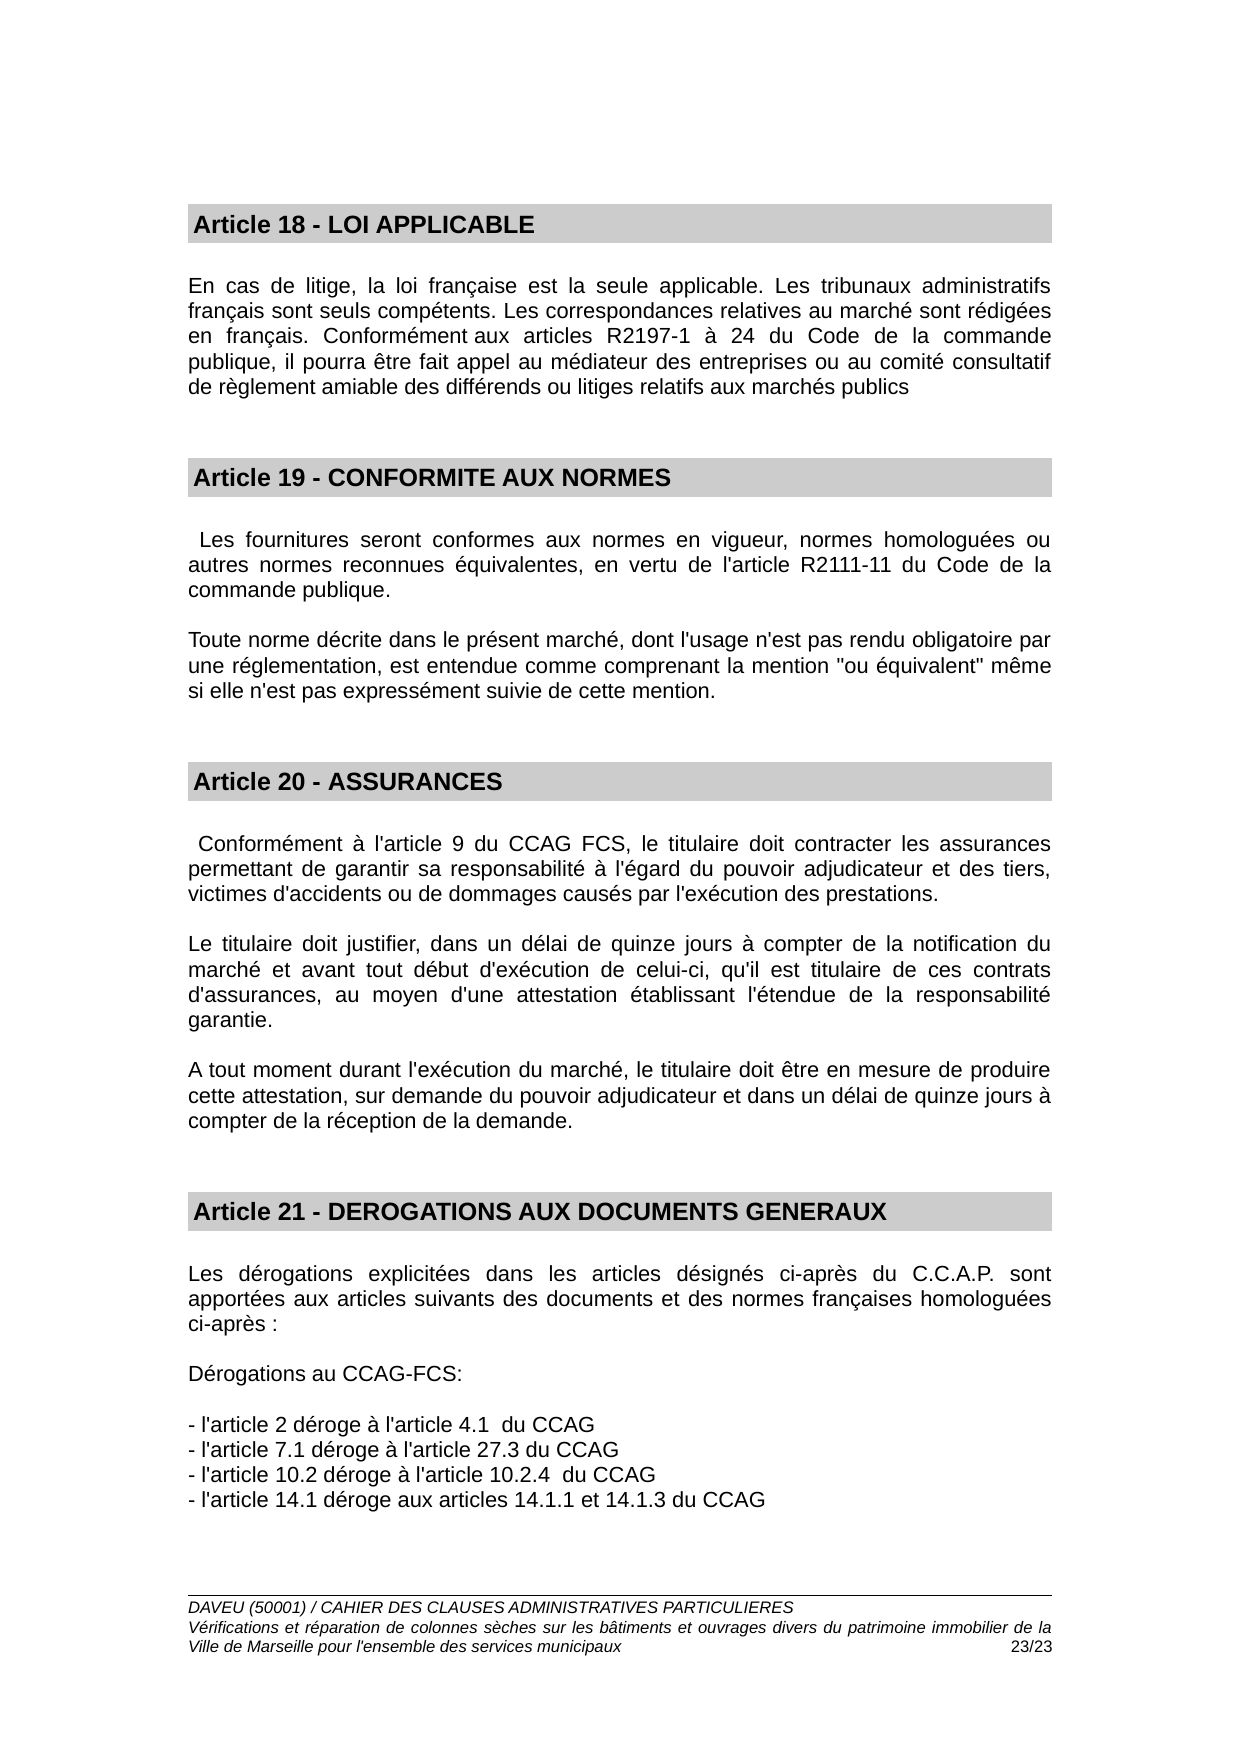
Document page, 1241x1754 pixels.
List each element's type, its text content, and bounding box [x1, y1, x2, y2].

text A tout moment durant l'exécution du marché, le titulaire doit être en mesure de produire cette attestation, sur demande du pouvoir adjudicateur et dans un délai de quinze jours à compter de la réception de la demande. [188, 1057, 1052, 1133]
text - l'article 14.1 déroge aux articles 14.1.1 et 14.1.3 du CCAG [188, 1487, 1052, 1513]
subtitle ASSURANCES [190, 764, 1050, 799]
text Le titulaire doit justifier, dans un délai de quinze jours à compter de la notification du marché et avant tout début d'exécution de celui-ci, qu'il est titulaire de ces contrats d'assurances, au moyen d'une attestation établissant l'étendue de la responsabilité garantie. [188, 931, 1052, 1032]
text Toute norme décrite dans le présent marché, dont l'usage n'est pas rendu obligatoire par une réglementation, est entendue comme comprenant la mention "ou équivalent" même si elle n'est pas expressément suivie de cette mention. [188, 627, 1052, 703]
text - l'article 7.1 déroge à l'article 27.3 du CCAG [188, 1437, 1052, 1462]
text Conformément à l'article 9 du CCAG FCS, le titulaire doit contracter les assurances permettant de garantir sa responsabilité à l'égard du pouvoir adjudicateur et des tiers, victimes d'accidents ou de dommages causés par l'exécution des prestations. [188, 831, 1052, 906]
subtitle CONFORMITE AUX NORMES [190, 460, 1050, 495]
subtitle LOI APPLICABLE [190, 207, 1050, 241]
text - l'article 2 déroge à l'article 4.1 du CCAG [188, 1412, 1052, 1437]
text Les dérogations explicitées dans les articles désignés ci-après du C.C.A.P. sont apportées aux articles suivants des documents et des normes françaises homologuées ci-après : [188, 1261, 1052, 1336]
text En cas de litige, la loi française est la seule applicable. Les tribunaux administratifs français sont seuls compétents. Les correspondances relatives au marché sont rédigées en français. Conformément aux articles R2197-1 à 24 du Code de la commande publique, il pourra être fait appel au médiateur des entreprises ou au comité consultatif de règlement amiable des différends ou litiges relatifs aux marchés publics [188, 273, 1052, 399]
text - l'article 10.2 déroge à l'article 10.2.4 du CCAG [188, 1462, 1052, 1487]
text Dérogations au CCAG-FCS: [188, 1361, 1052, 1387]
text Les fournitures seront conformes aux normes en vigueur, normes homologuées ou autres normes reconnues équivalentes, en vertu de l'article R2111-11 du Code de la commande publique. [188, 527, 1052, 602]
subtitle DEROGATIONS AUX DOCUMENTS GENERAUX [190, 1194, 1050, 1229]
